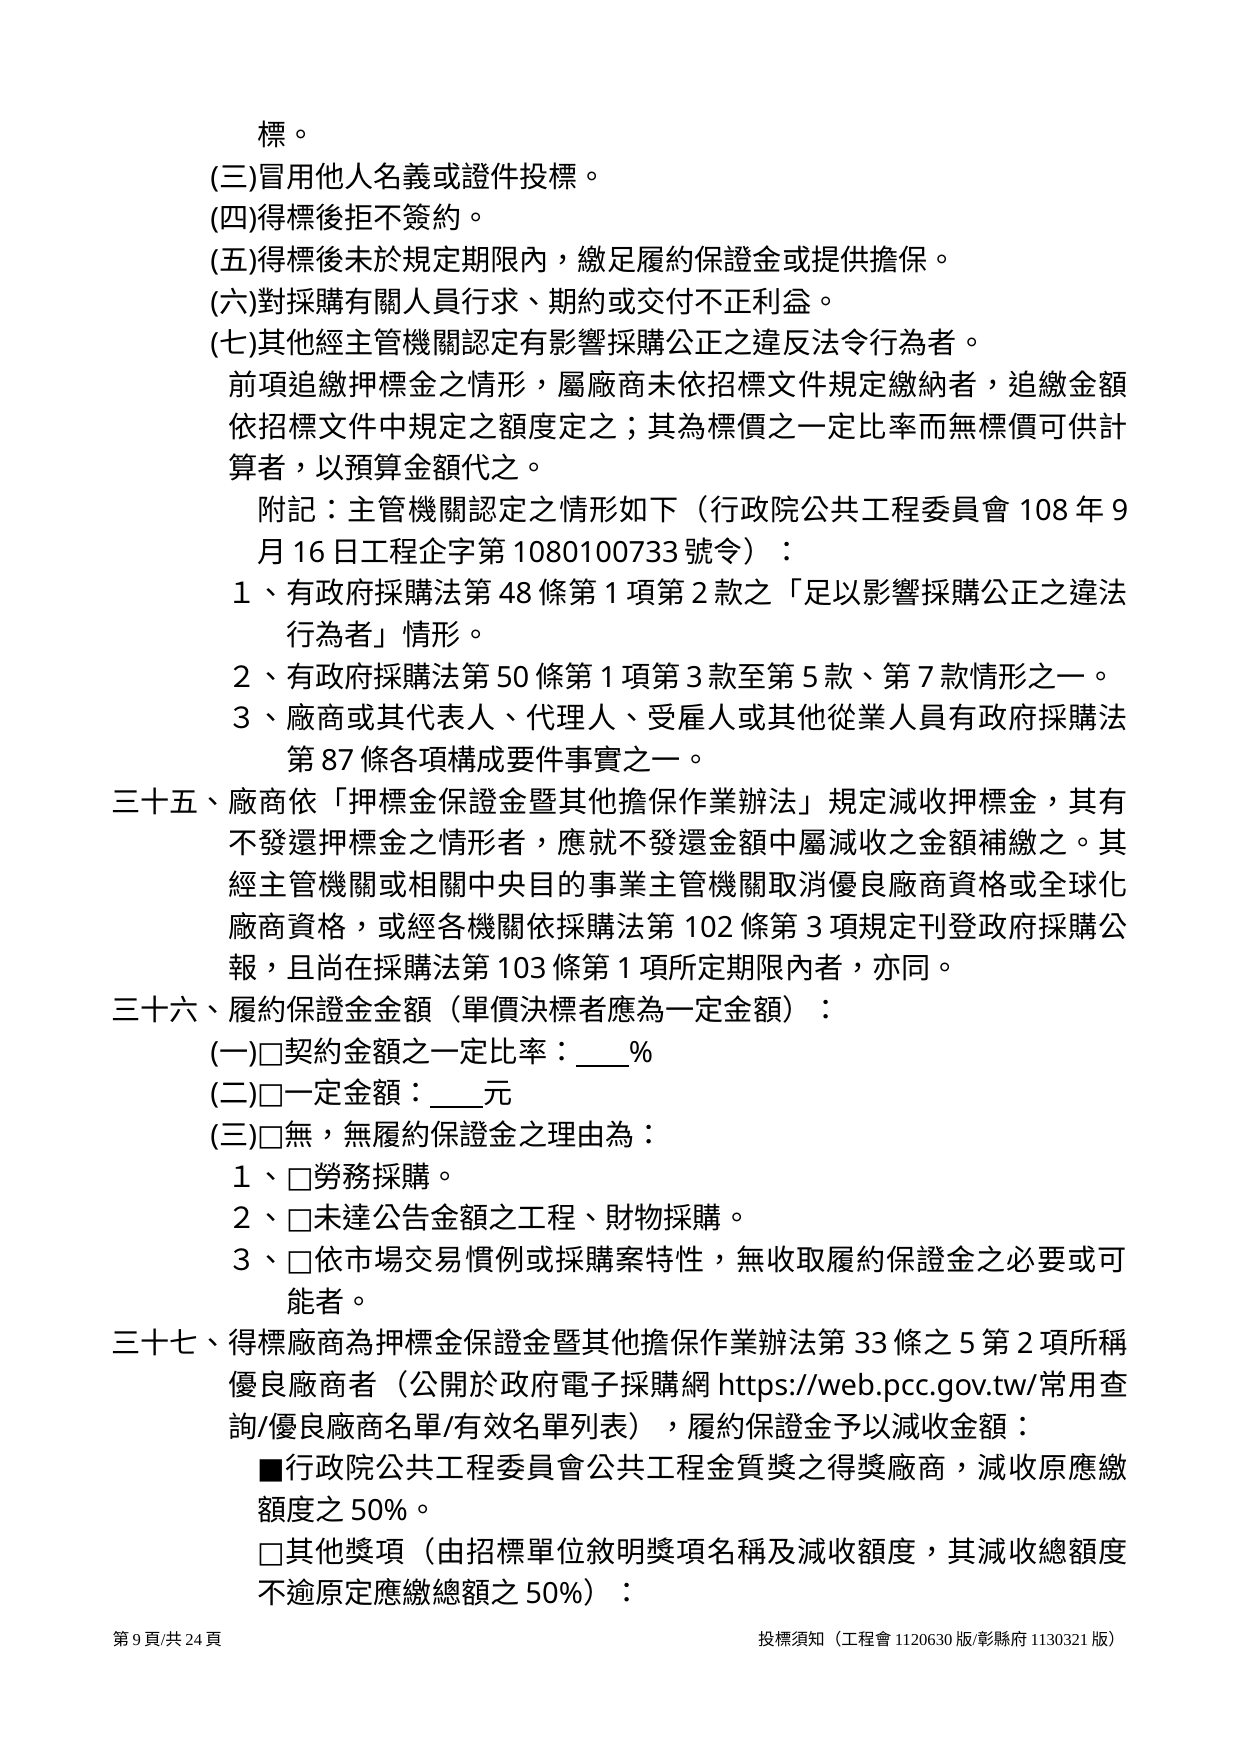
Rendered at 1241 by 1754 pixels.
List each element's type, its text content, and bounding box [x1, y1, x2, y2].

subtitle 冒用他人名義或證件投標。 [257, 154, 1128, 196]
subtitle 廠商或其代表人、代理人、受雇人或其他從業人員有政府採購法第87條各項構成要件事實之一。 [286, 696, 1128, 779]
subtitle 履約保證金金額（單價決標者應為一定金額）： [228, 987, 1128, 1029]
subtitle □其他獎項（由招標單位敘明獎項名稱及減收額度，其減收總額度不逾原定應繳總額之50%）： [257, 1529, 1128, 1612]
subtitle □契約金額之一定比率： % [257, 1029, 1128, 1071]
subtitle 其他經主管機關認定有影響採購公正之違反法令行為者。 [257, 321, 1128, 362]
subtitle 廠商依「押標金保證金暨其他擔保作業辦法」規定減收押標金，其有不發還押標金之情形者，應就不發還金額中屬減收之金額補繳之。其經主管機關或相關中央目的事業主管機關取消優良廠商資格或全球化廠商資格，或經各機關依採購法第102條第3項規定刊登政府採購公報，且尚在採購法第103條第1項所定期限內者，亦同。 [228, 779, 1128, 987]
subtitle 前項追繳押標金之情形，屬廠商未依招標文件規定繳納者，追繳金額依招標文件中規定之額度定之；其為標價之一定比率而無標價可供計算者，以預算金額代之。 [228, 362, 1128, 487]
subtitle 得標廠商為押標金保證金暨其他擔保作業辦法第33條之5第2項所稱優良廠商者（公開於政府電子採購網https://web.pcc.gov.tw/常用查詢/優良廠商名單/有效名單列表），履約保證金予以減收金額： [228, 1321, 1128, 1446]
subtitle 有政府採購法第50條第1項第3款至第5款、第7款情形之一。 [286, 654, 1128, 696]
subtitle 得標後未於規定期限內，繳足履約保證金或提供擔保。 [257, 237, 1128, 279]
subtitle □依市場交易慣例或採購案特性，無收取履約保證金之必要或可能者。 [286, 1237, 1128, 1321]
subtitle 借用他人名義或證件投標，或容許他人借用本人名義或證件參加投標。 [257, 112, 1128, 154]
subtitle 附記：主管機關認定之情形如下（行政院公共工程委員會108年9月16日工程企字第1080100733號令）： [257, 487, 1128, 571]
subtitle 有政府採購法第48條第1項第2款之「足以影響採購公正之違法行為者」情形。 [286, 571, 1128, 654]
subtitle 對採購有關人員行求、期約或交付不正利益。 [257, 279, 1128, 321]
subtitle □無，無履約保證金之理由為： [257, 1112, 1128, 1154]
subtitle □未達公告金額之工程、財物採購。 [286, 1196, 1128, 1237]
subtitle □一定金額： 元 [257, 1071, 1128, 1112]
subtitle □勞務採購。 [286, 1154, 1128, 1196]
subtitle 得標後拒不簽約。 [257, 196, 1128, 237]
subtitle ■行政院公共工程委員會公共工程金質獎之得獎廠商，減收原應繳額度之50%。 [257, 1446, 1128, 1529]
